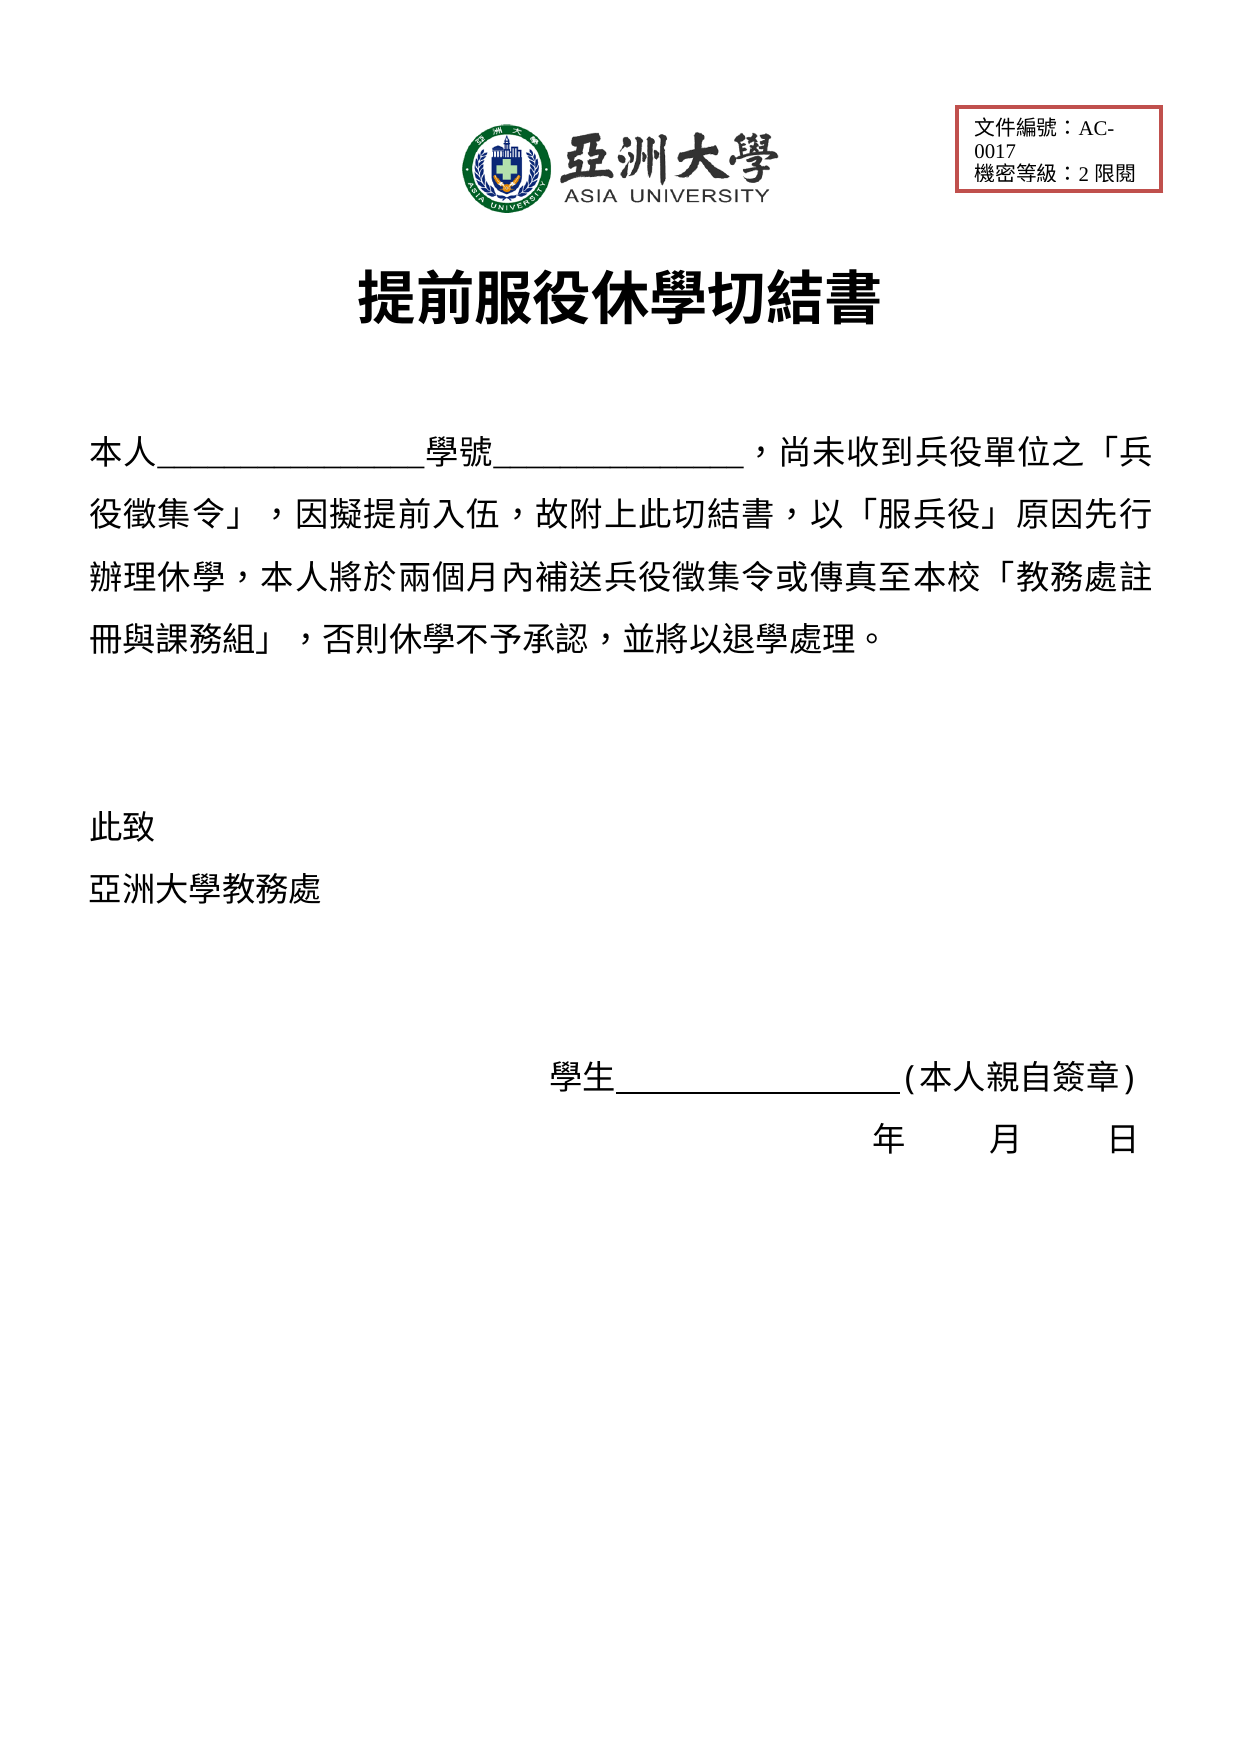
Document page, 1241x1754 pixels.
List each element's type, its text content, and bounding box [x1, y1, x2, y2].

text 機密等級：2 限閱 [979, 163, 1144, 181]
text 學生 (本人親自簽章) [89, 1033, 1139, 1096]
text 年 月 日 [89, 1096, 1139, 1158]
text 本人________________學號_______________，尚未收到兵役單位之「兵役徵集令」，因擬提前入伍，故附上此切結書，以「服兵役」原因先行辦理休學，本人將於兩個月內補送兵役徵集令或傳真至本校「教務處註冊與課務組」，否則休學不予承認，並將以退學處理。 [89, 408, 1154, 658]
text 提前服役休學切結書 [89, 221, 1152, 346]
text 此致 [89, 783, 1154, 846]
text 文件編號：AC-0017 [974, 117, 1144, 163]
text 亞洲大學教務處 [89, 846, 1139, 908]
